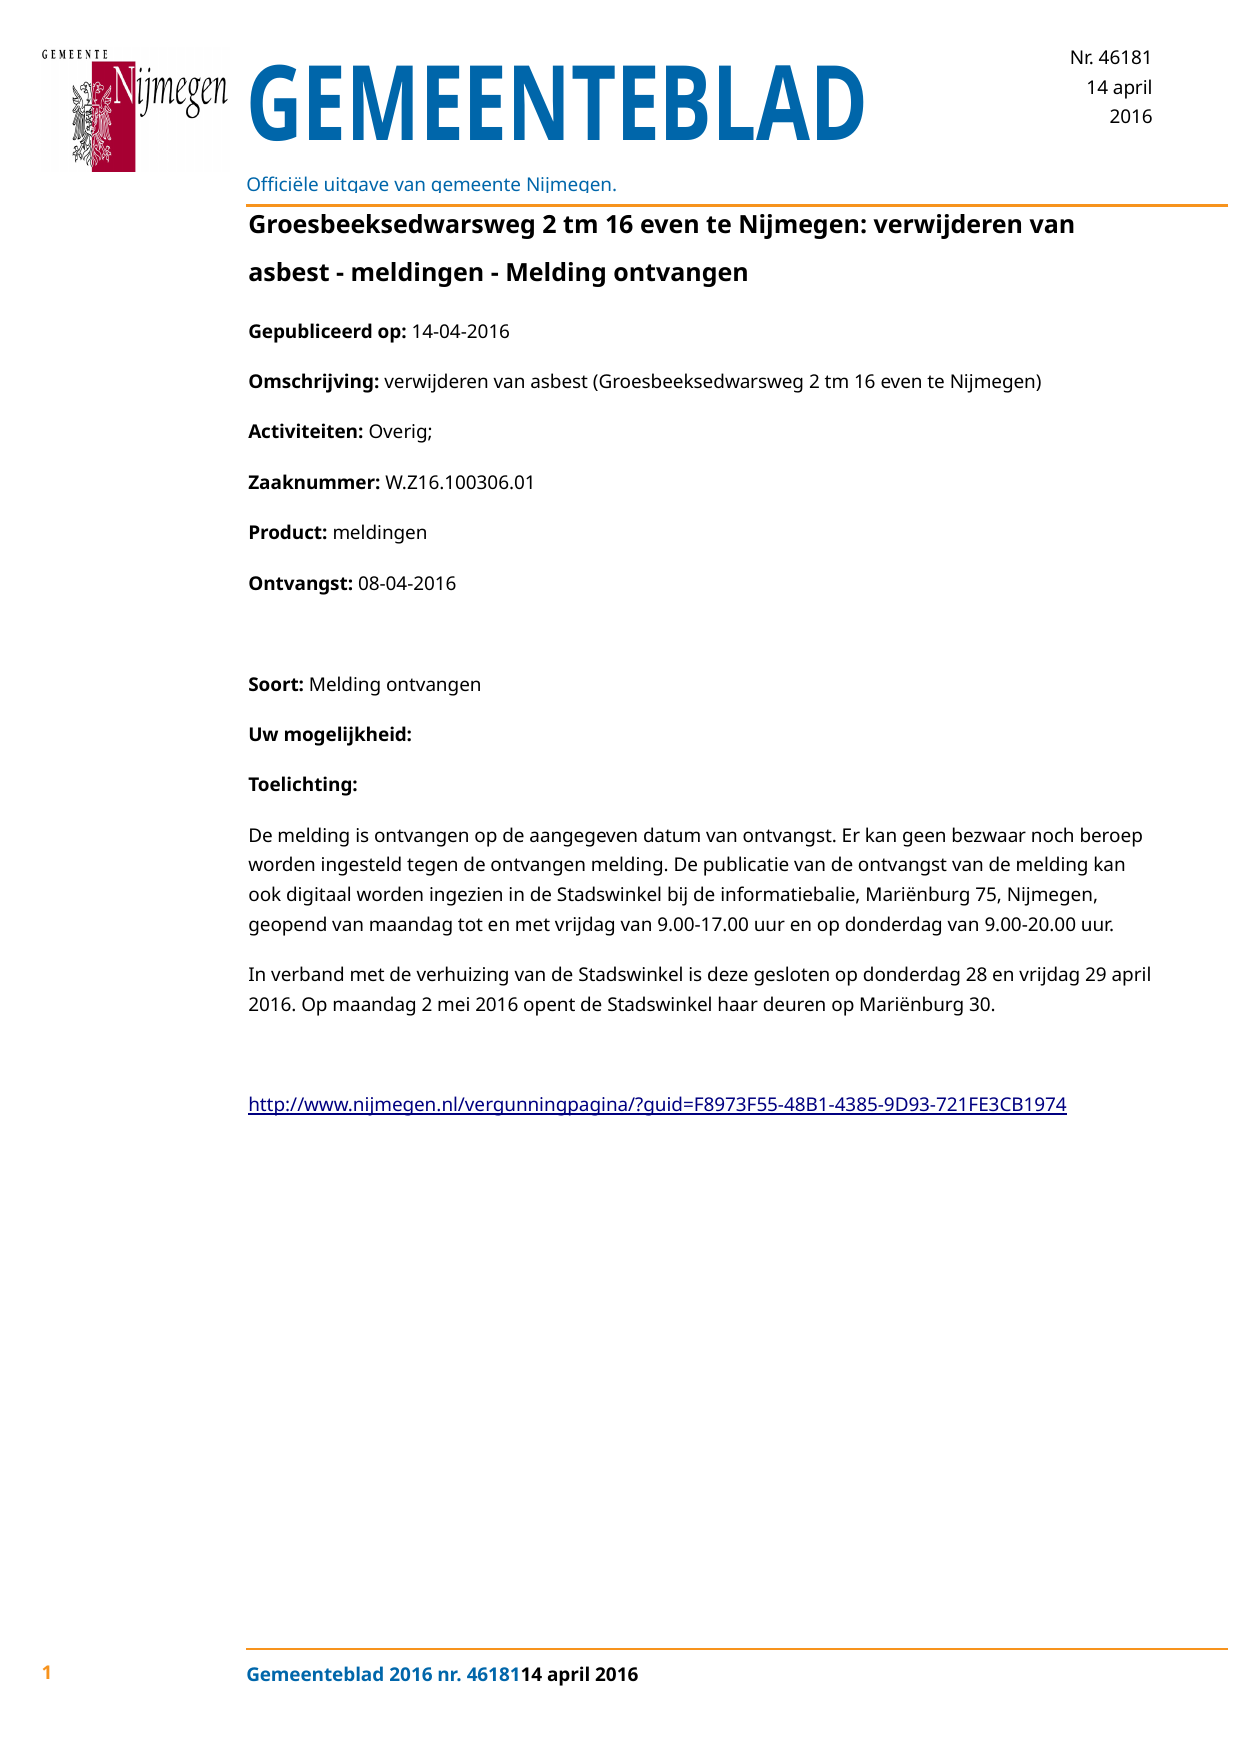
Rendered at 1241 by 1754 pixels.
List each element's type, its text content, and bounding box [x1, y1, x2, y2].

text Zaaknummer: W.Z16.100306.01 [248, 469, 1152, 495]
text Product: meldingen [248, 519, 1152, 545]
text Omschrijving: verwijderen van asbest (Groesbeeksedwarsweg 2 tm 16 even te Nijmegen) [248, 368, 1152, 394]
text http://www.nijmegen.nl/vergunningpagina/?guid=F8973F55-48B1-4385-9D93-721FE3CB1974 [248, 1092, 1152, 1117]
text Uw mogelijkheid: [248, 721, 1152, 747]
text Gepubliceerd op: 14-04-2016 [248, 318, 1152, 344]
text Soort: Melding ontvangen [248, 671, 1152, 697]
text In verband met de verhuizing van de Stadswinkel is deze gesloten op donderdag 28 en vrijdag 29 april 2016. Op maandag 2 mei 2016 opent de Stadswinkel haar deuren op Mariënburg 30. [248, 961, 1152, 1017]
text De melding is ontvangen op de aangegeven datum van ontvangst. Er kan geen bezwaar noch beroep worden ingesteld tegen de ontvangen melding. De publicatie van de ontvangst van de melding kan ook digitaal worden ingezien in de Stadswinkel bij de informatiebalie, Mariënburg 75, Nijmegen, geopend van maandag tot en met vrijdag van 9.00-17.00 uur en op donderdag van 9.00-20.00 uur. [248, 822, 1152, 937]
text Ontvangst: 08-04-2016 [248, 570, 1152, 596]
text Toelichting: [248, 772, 1152, 797]
text Activiteiten: Overig; [248, 419, 1152, 444]
text Groesbeeksedwarsweg 2 tm 16 even te Nijmegen: verwijderen van asbest - meldingen - Melding ontvangen [248, 207, 1152, 288]
picture [41, 47, 231, 172]
